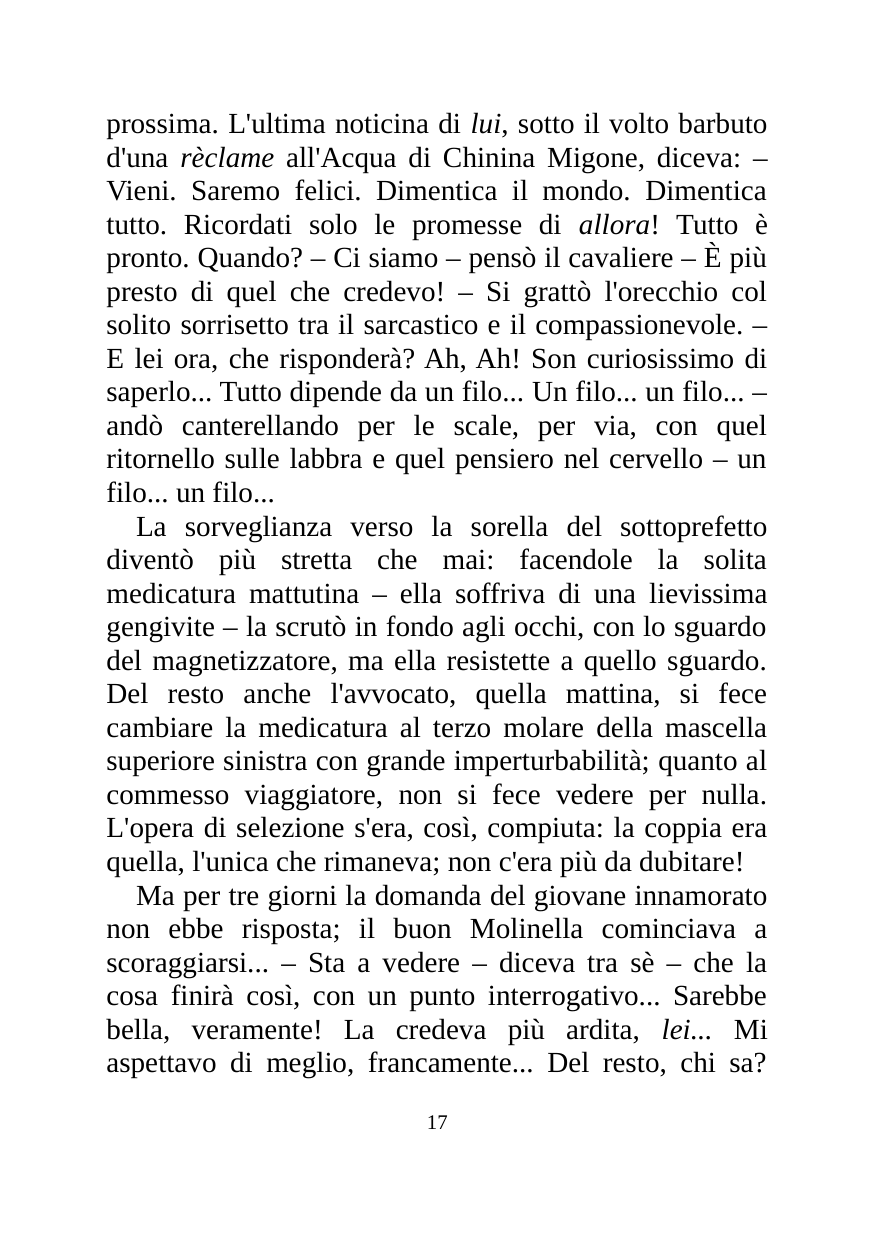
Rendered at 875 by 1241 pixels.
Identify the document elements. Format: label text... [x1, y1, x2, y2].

text La sorveglianza verso la sorella del sottoprefetto diventò più stretta che mai: facendole la solita medicatura mattutina – ella soffriva di una lievissima gengivite – la scrutò in fondo agli occhi, con lo sguardo del magnetizzatore, ma ella resistette a quello sguardo. Del resto anche l'avvocato, quella mattina, si fece cambiare la medicatura al terzo molare della mascella superiore sinistra con grande imperturbabilità; quanto al commesso viaggiatore, non si fece vedere per nulla. L'opera di selezione s'era, così, compiuta: la coppia era quella, l'unica che rimaneva; non c'era più da dubitare! [106, 509, 768, 878]
text Ma per tre giorni la domanda del giovane innamorato non ebbe risposta; il buon Molinella cominciava a scoraggiarsi... – Sta a vedere – diceva tra sè – che la cosa finirà così, con un punto interrogativo... Sarebbe bella, veramente! La credeva più ardita, lei... Mi aspettavo di meglio, francamente... Del resto, chi sa? [106, 878, 768, 1079]
text prossima. L'ultima noticina di lui, sotto il volto barbuto d'una rèclame all'Acqua di Chinina Migone, diceva: – Vieni. Saremo felici. Dimentica il mondo. Dimentica tutto. Ricordati solo le promesse di allora! Tutto è pronto. Quando? – Ci siamo – pensò il cavaliere – È più presto di quel che credevo! – Si grattò l'orecchio col solito sorrisetto tra il sarcastico e il compassionevole. – E lei ora, che risponderà? Ah, Ah! Son curiosissimo di saperlo... Tutto dipende da un filo... Un filo... un filo... – andò canterellando per le scale, per via, con quel ritornello sulle labbra e quel pensiero nel cervello – un filo... un filo... [106, 106, 768, 509]
